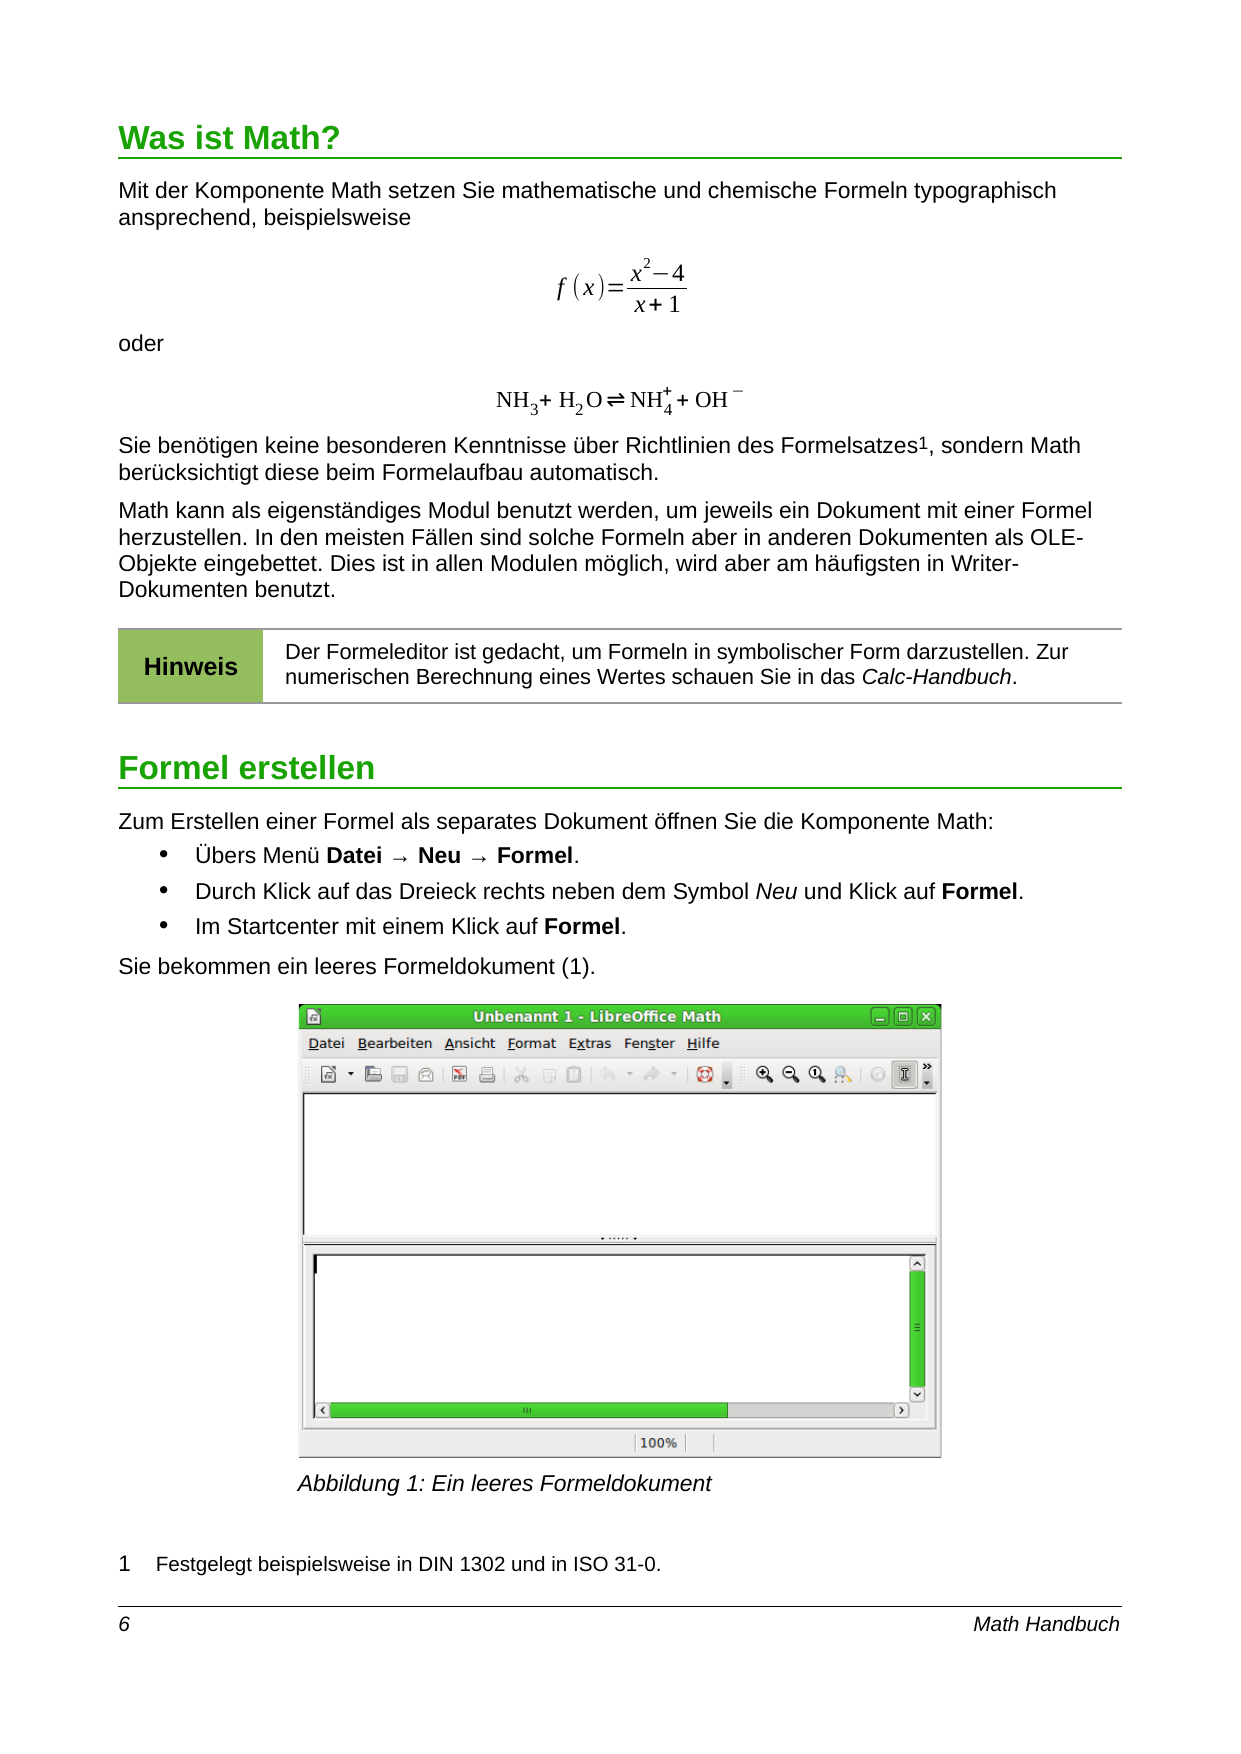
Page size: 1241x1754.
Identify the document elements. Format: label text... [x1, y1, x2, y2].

text Abbildung 1: Ein leeres Formeldokument [298, 1470, 943, 1496]
list Zum Erstellen einer Formel als separates Dokument öffnen Sie die Komponente Math: [118, 808, 1122, 834]
picture [298, 1004, 942, 1458]
table_header Der Formeleditor ist gedacht, um Formeln in symbolischer Form darzustellen. Zur numerischen Berechnung eines Wertes schauen Sie in das Calc-Handbuch. [264, 630, 1122, 702]
text Mit der Komponente Math setzen Sie mathematische und chemische Formeln typographisch ansprechend, beispielsweise [118, 177, 1122, 230]
list Durch Klick auf das Dreieck rechts neben dem Symbol Neu und Klick auf Formel. [156, 876, 1122, 905]
subtitle Formel erstellen [118, 748, 1122, 787]
list Übers Menü Datei → Neu → Formel. [156, 841, 1122, 870]
text Sie benötigen keine besonderen Kenntnisse über Richtlinien des Formelsatzes, sondern Math berücksichtigt diese beim Formelaufbau automatisch. [118, 432, 1122, 485]
subtitle Was ist Math? [118, 118, 1122, 157]
text oder [118, 330, 1122, 357]
text Math kann als eigenständiges Modul benutzt werden, um jeweils ein Dokument mit einer Formel herzustellen. In den meisten Fällen sind solche Formeln aber in anderen Dokumenten als OLE-Objekte eingebettet. Dies ist in allen Modulen möglich, wird aber am häufigsten in Writer-Dokumenten benutzt. [118, 497, 1122, 603]
list Im Startcenter mit einem Klick auf Formel. [156, 911, 1122, 941]
text Sie bekommen ein leeres Formeldokument (Abbildung 1). [118, 953, 1122, 979]
table_header Hinweis [118, 630, 263, 702]
text Festgelegt beispielsweise in DIN 1302 und in ISO 31-0. [118, 1551, 1122, 1576]
